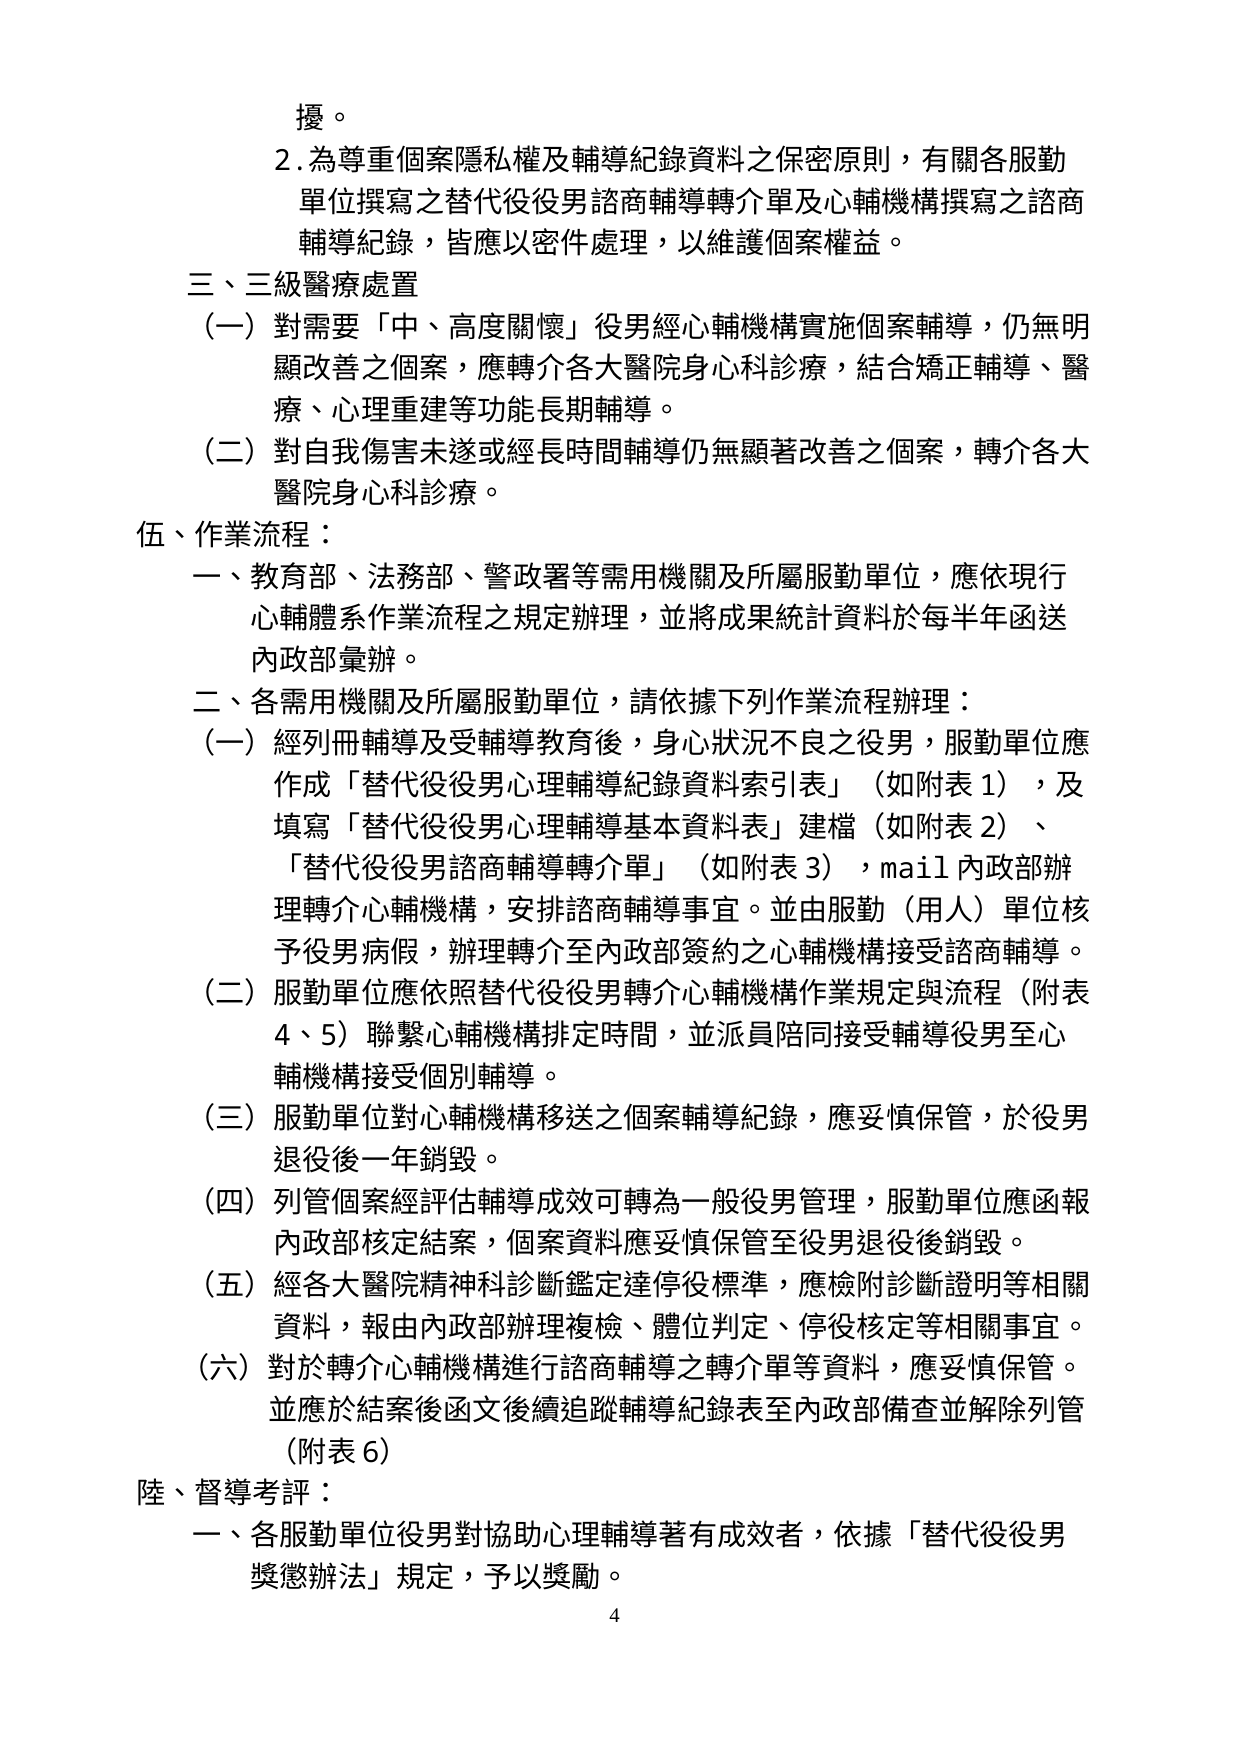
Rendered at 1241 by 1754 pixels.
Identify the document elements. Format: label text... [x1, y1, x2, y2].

text 2.為尊重個案隱私權及輔導紀錄資料之保密原則，有關各服勤單位撰寫之替代役役男諮商輔導轉介單及心輔機構撰寫之諮商輔導紀錄，皆應以密件處理，以維護個案權益。 [186, 137, 1093, 262]
text 擾。 [180, 96, 1093, 137]
text 一、教育部、法務部、警政署等需用機關及所屬服勤單位，應依現行心輔體系作業流程之規定辦理，並將成果統計資料於每半年函送內政部彙辦。 [192, 554, 1093, 679]
text （三）服勤單位對心輔機構移送之個案輔導紀錄，應妥慎保管，於役男退役後一年銷毀。 [186, 1096, 1093, 1179]
text 二、各需用機關及所屬服勤單位，請依據下列作業流程辦理： [192, 679, 1093, 721]
text 伍、作業流程： [136, 512, 1093, 554]
text 陸、督導考評： [136, 1471, 1093, 1512]
text （二）服勤單位應依照替代役役男轉介心輔機構作業規定與流程（附表4、5）聯繫心輔機構排定時間，並派員陪同接受輔導役男至心輔機構接受個別輔導。 [186, 971, 1093, 1096]
text （二）對自我傷害未遂或經長時間輔導仍無顯著改善之個案，轉介各大醫院身心科診療。 [186, 429, 1093, 512]
text （四）列管個案經評估輔導成效可轉為一般役男管理，服勤單位應函報內政部核定結案，個案資料應妥慎保管至役男退役後銷毀。 [186, 1179, 1093, 1262]
text （一）對需要「中、高度關懷」役男經心輔機構實施個案輔導，仍無明顯改善之個案，應轉介各大醫院身心科診療，結合矯正輔導、醫療、心理重建等功能長期輔導。 [186, 304, 1093, 429]
text （五）經各大醫院精神科診斷鑑定達停役標準，應檢附診斷證明等相關資料，報由內政部辦理複檢、體位判定、停役核定等相關事宜。 [186, 1262, 1093, 1346]
text 一、各服勤單位役男對協助心理輔導著有成效者，依據「替代役役男獎懲辦法」規定，予以獎勵。 [192, 1512, 1093, 1596]
text 三、三級醫療處置 [186, 262, 1093, 304]
text （六）對於轉介心輔機構進行諮商輔導之轉介單等資料，應妥慎保管。並應於結案後函文後續追蹤輔導紀錄表至內政部備查並解除列管（附表6） [180, 1346, 1093, 1471]
text （一）經列冊輔導及受輔導教育後，身心狀況不良之役男，服勤單位應作成「替代役役男心理輔導紀錄資料索引表」（如附表1），及填寫「替代役役男心理輔導基本資料表」建檔（如附表2）、「替代役役男諮商輔導轉介單」（如附表3），mail內政部辦理轉介心輔機構，安排諮商輔導事宜。並由服勤（用人）單位核予役男病假，辦理轉介至內政部簽約之心輔機構接受諮商輔導。 [186, 721, 1093, 971]
